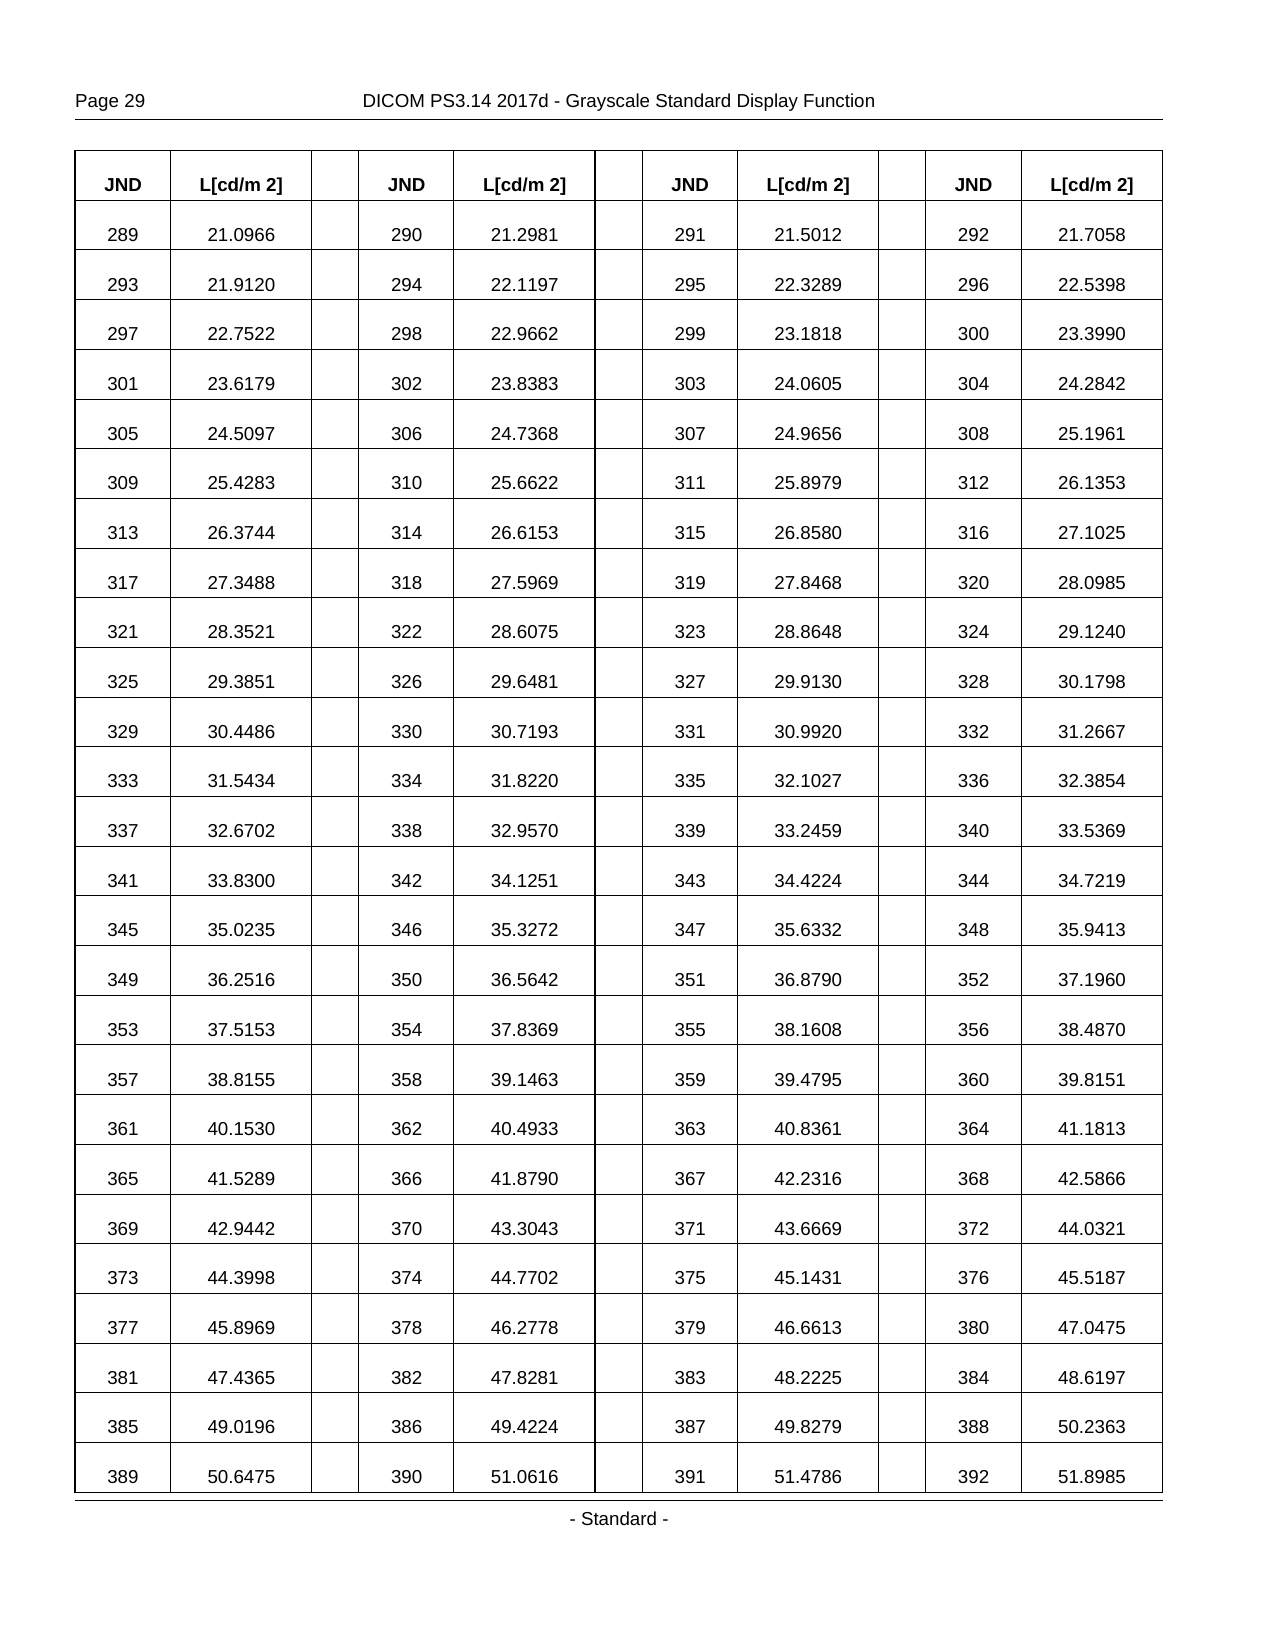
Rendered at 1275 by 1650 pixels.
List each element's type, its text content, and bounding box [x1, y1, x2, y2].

table_cell 47.4365 [171, 1344, 311, 1392]
table_cell [596, 549, 642, 597]
table_cell 28.3521 [171, 598, 311, 647]
table_cell 26.6153 [454, 499, 594, 547]
table_cell [596, 350, 642, 398]
table_cell 33.2459 [738, 797, 878, 846]
table_cell [596, 1095, 642, 1144]
table_cell 317 [76, 549, 170, 597]
table_cell 307 [643, 400, 737, 448]
table_cell 361 [76, 1095, 170, 1144]
table_cell 31.2667 [1022, 698, 1162, 746]
table_cell 32.6702 [171, 797, 311, 846]
table_cell [879, 747, 925, 796]
table_cell 323 [643, 598, 737, 647]
table_cell [596, 499, 642, 547]
table_cell 22.9662 [454, 300, 594, 349]
table_cell 338 [359, 797, 453, 846]
table_cell 51.0616 [454, 1443, 594, 1492]
table_cell [312, 996, 358, 1044]
table_cell 313 [76, 499, 170, 547]
table_header JND [926, 151, 1021, 200]
table_cell 369 [76, 1195, 170, 1243]
table_cell [879, 1195, 925, 1243]
table_cell 319 [643, 549, 737, 597]
table_cell [596, 648, 642, 697]
table_cell 345 [76, 896, 170, 945]
table_cell [312, 698, 358, 746]
table_cell 375 [643, 1244, 737, 1293]
table_cell 362 [359, 1095, 453, 1144]
table_cell [596, 1294, 642, 1342]
table_cell 384 [926, 1344, 1021, 1392]
table_cell 306 [359, 400, 453, 448]
table_cell [879, 946, 925, 995]
table_cell 325 [76, 648, 170, 697]
table_cell 304 [926, 350, 1021, 398]
table_cell 346 [359, 896, 453, 945]
table_cell 28.8648 [738, 598, 878, 647]
table_cell 31.8220 [454, 747, 594, 796]
table_cell [596, 1195, 642, 1243]
table_cell 44.3998 [171, 1244, 311, 1293]
table_cell 45.5187 [1022, 1244, 1162, 1293]
table_cell 301 [76, 350, 170, 398]
table_cell 315 [643, 499, 737, 547]
table_cell 21.5012 [738, 201, 878, 249]
table_cell 385 [76, 1393, 170, 1442]
table_cell 43.3043 [454, 1195, 594, 1243]
table_header [312, 151, 358, 200]
table_cell 24.9656 [738, 400, 878, 448]
table_cell 379 [643, 1294, 737, 1342]
table_cell 37.5153 [171, 996, 311, 1044]
table_cell 334 [359, 747, 453, 796]
table_cell [596, 449, 642, 498]
table_cell 392 [926, 1443, 1021, 1492]
table_cell 32.3854 [1022, 747, 1162, 796]
table_cell 354 [359, 996, 453, 1044]
table_cell 378 [359, 1294, 453, 1342]
table_cell 298 [359, 300, 453, 349]
table_cell 308 [926, 400, 1021, 448]
table_cell 40.1530 [171, 1095, 311, 1144]
table_cell 365 [76, 1145, 170, 1193]
table_cell 373 [76, 1244, 170, 1293]
table_cell 342 [359, 847, 453, 895]
table_cell 51.4786 [738, 1443, 878, 1492]
table_cell [596, 896, 642, 945]
table_cell 23.8383 [454, 350, 594, 398]
table_cell [312, 1244, 358, 1293]
table_header [879, 151, 925, 200]
table_cell [879, 300, 925, 349]
table_cell [596, 300, 642, 349]
table_cell 49.0196 [171, 1393, 311, 1442]
table_cell 352 [926, 946, 1021, 995]
table_cell [312, 1443, 358, 1492]
table_cell 318 [359, 549, 453, 597]
table_cell [312, 1294, 358, 1342]
table_cell 41.1813 [1022, 1095, 1162, 1144]
table_cell [596, 747, 642, 796]
table_cell [596, 1145, 642, 1193]
table_cell [879, 1443, 925, 1492]
table_cell 39.8151 [1022, 1045, 1162, 1094]
table_cell 377 [76, 1294, 170, 1342]
table_cell 382 [359, 1344, 453, 1392]
table_cell [879, 1294, 925, 1342]
table_cell 343 [643, 847, 737, 895]
table_cell [596, 400, 642, 448]
table_cell [879, 499, 925, 547]
table_cell 50.6475 [171, 1443, 311, 1492]
table_cell 45.1431 [738, 1244, 878, 1293]
table_cell 29.3851 [171, 648, 311, 697]
table_cell [879, 1095, 925, 1144]
table_cell 331 [643, 698, 737, 746]
table_cell 48.6197 [1022, 1344, 1162, 1392]
table_cell 322 [359, 598, 453, 647]
table_cell 34.1251 [454, 847, 594, 895]
table_cell 327 [643, 648, 737, 697]
table_cell 311 [643, 449, 737, 498]
table_cell 25.6622 [454, 449, 594, 498]
table_cell 28.6075 [454, 598, 594, 647]
table_cell 38.1608 [738, 996, 878, 1044]
table_cell 21.0966 [171, 201, 311, 249]
table_cell 312 [926, 449, 1021, 498]
table_cell 32.9570 [454, 797, 594, 846]
table_cell 350 [359, 946, 453, 995]
table_cell 295 [643, 250, 737, 299]
table_cell 23.6179 [171, 350, 311, 398]
table_cell 27.5969 [454, 549, 594, 597]
table_cell 390 [359, 1443, 453, 1492]
table_cell [312, 300, 358, 349]
table_cell 359 [643, 1045, 737, 1094]
table_cell 366 [359, 1145, 453, 1193]
table_cell 305 [76, 400, 170, 448]
table_cell 46.2778 [454, 1294, 594, 1342]
table_cell 31.5434 [171, 747, 311, 796]
table_cell [596, 1393, 642, 1442]
table_cell 344 [926, 847, 1021, 895]
table_cell [312, 499, 358, 547]
table_cell 44.7702 [454, 1244, 594, 1293]
table_cell [312, 1145, 358, 1193]
table_cell [879, 698, 925, 746]
table_cell [879, 598, 925, 647]
table_cell 51.8985 [1022, 1443, 1162, 1492]
table_cell 36.2516 [171, 946, 311, 995]
table_cell 35.6332 [738, 896, 878, 945]
table_cell 381 [76, 1344, 170, 1392]
table_cell 45.8969 [171, 1294, 311, 1342]
table_cell 320 [926, 549, 1021, 597]
table_cell 48.2225 [738, 1344, 878, 1392]
table_cell 316 [926, 499, 1021, 547]
table_header JND [643, 151, 737, 200]
table_cell 26.3744 [171, 499, 311, 547]
table_cell 368 [926, 1145, 1021, 1193]
table_header JND [76, 151, 170, 200]
table_cell 30.9920 [738, 698, 878, 746]
table_cell [879, 400, 925, 448]
table_cell [879, 797, 925, 846]
table_cell 35.0235 [171, 896, 311, 945]
table_cell 24.5097 [171, 400, 311, 448]
table_cell 22.7522 [171, 300, 311, 349]
table_cell 33.5369 [1022, 797, 1162, 846]
table_cell 39.4795 [738, 1045, 878, 1094]
table_cell 26.8580 [738, 499, 878, 547]
table_cell [312, 1344, 358, 1392]
table_cell 303 [643, 350, 737, 398]
table_cell [596, 1244, 642, 1293]
table_cell 21.7058 [1022, 201, 1162, 249]
table_cell [312, 648, 358, 697]
table_cell 40.4933 [454, 1095, 594, 1144]
table_cell [312, 449, 358, 498]
table_cell [596, 698, 642, 746]
table_cell 35.9413 [1022, 896, 1162, 945]
table_cell [879, 1045, 925, 1094]
table_cell 24.7368 [454, 400, 594, 448]
table_cell 27.3488 [171, 549, 311, 597]
table_cell 27.8468 [738, 549, 878, 597]
table_cell 293 [76, 250, 170, 299]
table_cell 43.6669 [738, 1195, 878, 1243]
table_header L[cd/m 2] [454, 151, 594, 200]
table_cell 33.8300 [171, 847, 311, 895]
table_cell 37.1960 [1022, 946, 1162, 995]
table_header L[cd/m 2] [738, 151, 878, 200]
table_cell 32.1027 [738, 747, 878, 796]
table_cell [596, 946, 642, 995]
table_cell 383 [643, 1344, 737, 1392]
table_cell 374 [359, 1244, 453, 1293]
table_cell [879, 1393, 925, 1442]
table_cell 355 [643, 996, 737, 1044]
table_cell [312, 896, 358, 945]
table_cell 47.0475 [1022, 1294, 1162, 1342]
table_cell 42.9442 [171, 1195, 311, 1243]
table_cell [879, 1344, 925, 1392]
table_cell 356 [926, 996, 1021, 1044]
table_cell 22.5398 [1022, 250, 1162, 299]
table_cell 391 [643, 1443, 737, 1492]
table_cell [312, 1095, 358, 1144]
table_cell 25.1961 [1022, 400, 1162, 448]
table_cell 27.1025 [1022, 499, 1162, 547]
table_cell 40.8361 [738, 1095, 878, 1144]
table_header L[cd/m 2] [1022, 151, 1162, 200]
table_cell 370 [359, 1195, 453, 1243]
table_cell 289 [76, 201, 170, 249]
table_cell [312, 250, 358, 299]
table_header [596, 151, 642, 200]
table_cell [879, 996, 925, 1044]
table_cell 41.5289 [171, 1145, 311, 1193]
table_cell 24.0605 [738, 350, 878, 398]
table_cell 367 [643, 1145, 737, 1193]
table_cell 329 [76, 698, 170, 746]
table_cell [596, 1344, 642, 1392]
table_cell 360 [926, 1045, 1021, 1094]
table_cell 24.2842 [1022, 350, 1162, 398]
table_cell 36.8790 [738, 946, 878, 995]
table_cell 372 [926, 1195, 1021, 1243]
table_cell [312, 400, 358, 448]
table_cell 29.9130 [738, 648, 878, 697]
table_cell [596, 996, 642, 1044]
table_cell 380 [926, 1294, 1021, 1342]
table_cell 25.4283 [171, 449, 311, 498]
table_cell [596, 1045, 642, 1094]
table_cell 376 [926, 1244, 1021, 1293]
table_cell [879, 648, 925, 697]
table_cell 50.2363 [1022, 1393, 1162, 1442]
table_cell 22.1197 [454, 250, 594, 299]
table_cell 23.3990 [1022, 300, 1162, 349]
table_header JND [359, 151, 453, 200]
table_cell [596, 201, 642, 249]
table_cell 357 [76, 1045, 170, 1094]
table_cell 291 [643, 201, 737, 249]
table_cell 348 [926, 896, 1021, 945]
table_cell [596, 250, 642, 299]
table_cell [312, 350, 358, 398]
table_cell 328 [926, 648, 1021, 697]
table_cell 353 [76, 996, 170, 1044]
table_cell 49.4224 [454, 1393, 594, 1442]
table_cell 34.7219 [1022, 847, 1162, 895]
table_cell 299 [643, 300, 737, 349]
table_cell [596, 797, 642, 846]
table_cell [879, 350, 925, 398]
table_cell 300 [926, 300, 1021, 349]
table_cell [596, 847, 642, 895]
table_cell 347 [643, 896, 737, 945]
table_cell 22.3289 [738, 250, 878, 299]
table_cell 386 [359, 1393, 453, 1442]
table_cell 296 [926, 250, 1021, 299]
table_cell 30.4486 [171, 698, 311, 746]
table_cell [879, 549, 925, 597]
table_cell 21.9120 [171, 250, 311, 299]
table_cell [879, 1145, 925, 1193]
table_cell 310 [359, 449, 453, 498]
table_cell [312, 1195, 358, 1243]
table_cell 358 [359, 1045, 453, 1094]
table_cell 26.1353 [1022, 449, 1162, 498]
table_cell 42.2316 [738, 1145, 878, 1193]
table_cell 38.8155 [171, 1045, 311, 1094]
table_cell 25.8979 [738, 449, 878, 498]
table_cell 44.0321 [1022, 1195, 1162, 1243]
table_cell 324 [926, 598, 1021, 647]
table_cell 38.4870 [1022, 996, 1162, 1044]
table_cell [312, 1045, 358, 1094]
table_cell 294 [359, 250, 453, 299]
table_cell 23.1818 [738, 300, 878, 349]
table_cell [879, 201, 925, 249]
table_cell 35.3272 [454, 896, 594, 945]
table_cell 297 [76, 300, 170, 349]
table_cell 314 [359, 499, 453, 547]
table_cell [879, 250, 925, 299]
table_cell 364 [926, 1095, 1021, 1144]
table_cell 47.8281 [454, 1344, 594, 1392]
table_cell [596, 598, 642, 647]
table_cell 292 [926, 201, 1021, 249]
table_cell [879, 896, 925, 945]
table_cell 337 [76, 797, 170, 846]
table_cell 363 [643, 1095, 737, 1144]
table_cell 339 [643, 797, 737, 846]
table_cell [312, 1393, 358, 1442]
table_header L[cd/m 2] [171, 151, 311, 200]
table_cell 332 [926, 698, 1021, 746]
table_cell 29.1240 [1022, 598, 1162, 647]
table_cell 29.6481 [454, 648, 594, 697]
table_cell 39.1463 [454, 1045, 594, 1094]
table_cell 42.5866 [1022, 1145, 1162, 1193]
table_cell 333 [76, 747, 170, 796]
table_cell 335 [643, 747, 737, 796]
table_cell 36.5642 [454, 946, 594, 995]
table_cell [312, 747, 358, 796]
table_cell 371 [643, 1195, 737, 1243]
table_cell [596, 1443, 642, 1492]
table_cell 30.7193 [454, 698, 594, 746]
table_cell [312, 797, 358, 846]
table_cell [879, 847, 925, 895]
table_cell 34.4224 [738, 847, 878, 895]
table_cell [312, 847, 358, 895]
table_cell 351 [643, 946, 737, 995]
table_cell [312, 201, 358, 249]
table_cell 49.8279 [738, 1393, 878, 1442]
table_cell 321 [76, 598, 170, 647]
table_cell [879, 449, 925, 498]
table_cell [312, 549, 358, 597]
table_cell 326 [359, 648, 453, 697]
table_cell 389 [76, 1443, 170, 1492]
table_cell 388 [926, 1393, 1021, 1442]
table_cell 28.0985 [1022, 549, 1162, 597]
table_cell 330 [359, 698, 453, 746]
table_cell 41.8790 [454, 1145, 594, 1193]
table_cell 387 [643, 1393, 737, 1442]
table_cell 341 [76, 847, 170, 895]
table_cell 37.8369 [454, 996, 594, 1044]
table_cell 302 [359, 350, 453, 398]
table_cell 336 [926, 747, 1021, 796]
table_cell 30.1798 [1022, 648, 1162, 697]
table_cell [312, 598, 358, 647]
table_cell 21.2981 [454, 201, 594, 249]
table_cell 309 [76, 449, 170, 498]
table_cell [879, 1244, 925, 1293]
table_cell 46.6613 [738, 1294, 878, 1342]
table_cell [312, 946, 358, 995]
table_cell 340 [926, 797, 1021, 846]
table_cell 349 [76, 946, 170, 995]
table_cell 290 [359, 201, 453, 249]
